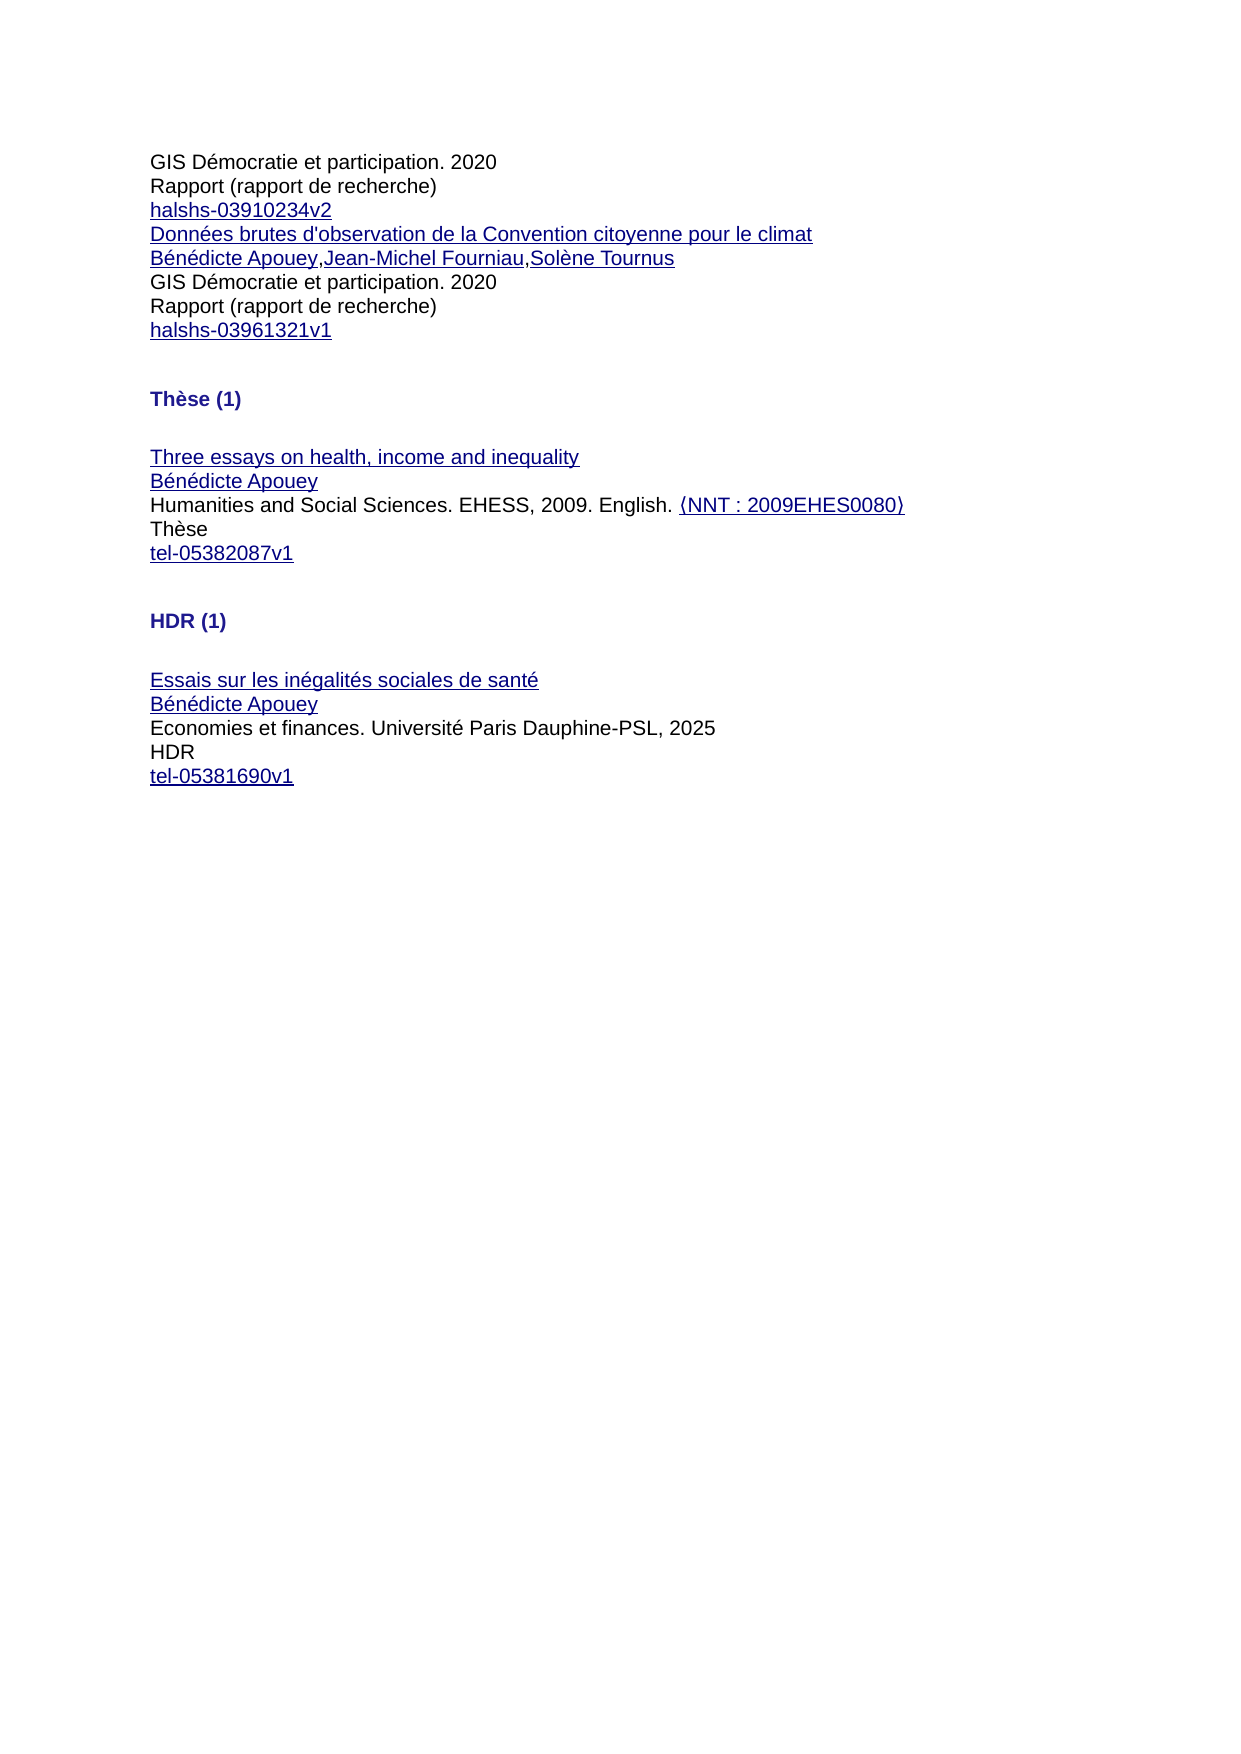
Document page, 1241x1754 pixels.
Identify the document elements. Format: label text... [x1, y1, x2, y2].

subtitle HDR (1) [150, 609, 1090, 633]
table_header Essais sur les inégalités sociales de santé Bénédicte Apouey Economies et finances. Université Paris Dauphine-PSL, 2025 HDR tel-05381690v1 [150, 668, 1090, 787]
table_cell Données brutes d'observation de la Convention citoyenne pour le climat Bénédicte Apouey,Jean-Michel Fourniau,Solène Tournus GIS Démocratie et participation. 2020 Rapport (rapport de recherche) halshs-03961321v1 [150, 222, 1090, 342]
table_cell GIS Démocratie et participation. 2020 Rapport (rapport de recherche) halshs-03910234v2 [150, 150, 1090, 222]
subtitle Thèse (1) [150, 386, 1090, 410]
table_header Three essays on health, income and inequality Bénédicte Apouey Humanities and Social Sciences. EHESS, 2009. English. ⟨NNT : 2009EHES0080⟩ Thèse tel-05382087v1 [150, 445, 1090, 564]
